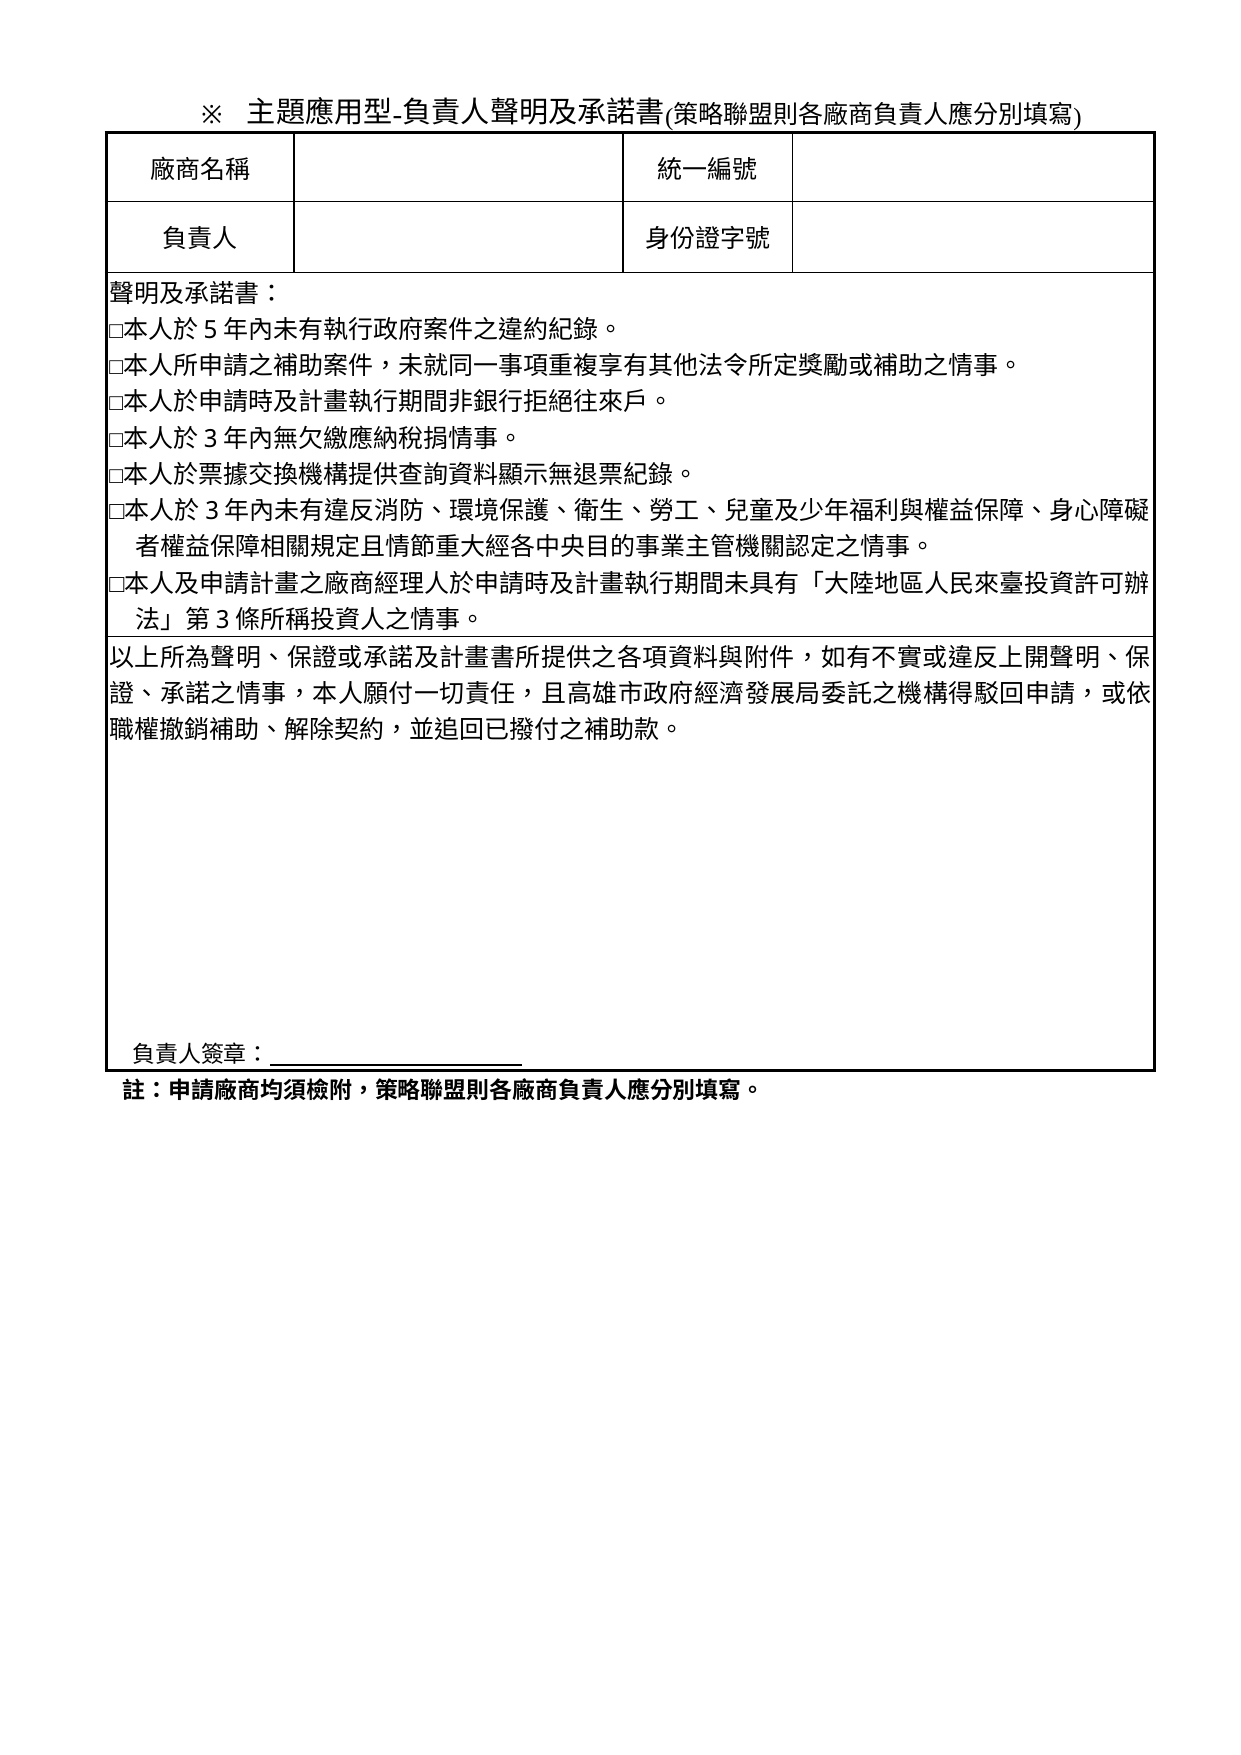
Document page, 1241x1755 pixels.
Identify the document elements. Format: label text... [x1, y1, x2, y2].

table_header 統一編號 [624, 134, 792, 201]
table_header [295, 134, 622, 201]
table_cell 負責人 [108, 202, 293, 272]
table_cell [295, 202, 622, 272]
table_header 廠商名稱 [108, 134, 293, 201]
table_cell 以上所為聲明、保證或承諾及計畫書所提供之各項資料與附件，如有不實或違反上開聲明、保證、承諾之情事，本人願付一切責任，且高雄市政府經濟發展局委託之機構得駁回申請，或依職權撤銷補助、解除契約，並追回已撥付之補助款。 負責人簽章： [108, 637, 1153, 1069]
table_cell 身份證字號 [624, 202, 792, 272]
table_cell [793, 202, 1153, 272]
list 主題應用型-負責人聲明及承諾書(策略聯盟則各廠商負責人應分別填寫) [171, 89, 1107, 131]
table_cell 聲明及承諾書： □本人於5年內未有執行政府案件之違約紀錄。 □本人所申請之補助案件，未就同一事項重複享有其他法令所定獎勵或補助之情事。 □本人於申請時及計畫執行期間非銀行拒絕往來戶。 □本人於3年內無欠繳應納稅捐情事。 □本人於票據交換機構提供查詢資料顯示無退票紀錄。 □本人於3年內未有違反消防、環境保護、衛生、勞工、兒童及少年福利與權益保障、身心障礙者權益保障相關規定且情節重大經各中央目的事業主管機關認定之情事。 □本人及申請計畫之廠商經理人於申請時及計畫執行期間未具有「大陸地區人民來臺投資許可辦法」第3條所稱投資人之情事。 [108, 273, 1153, 636]
text 註：申請廠商均須檢附，策略聯盟則各廠商負責人應分別填寫。 [123, 1072, 1107, 1106]
table_header [793, 134, 1153, 201]
